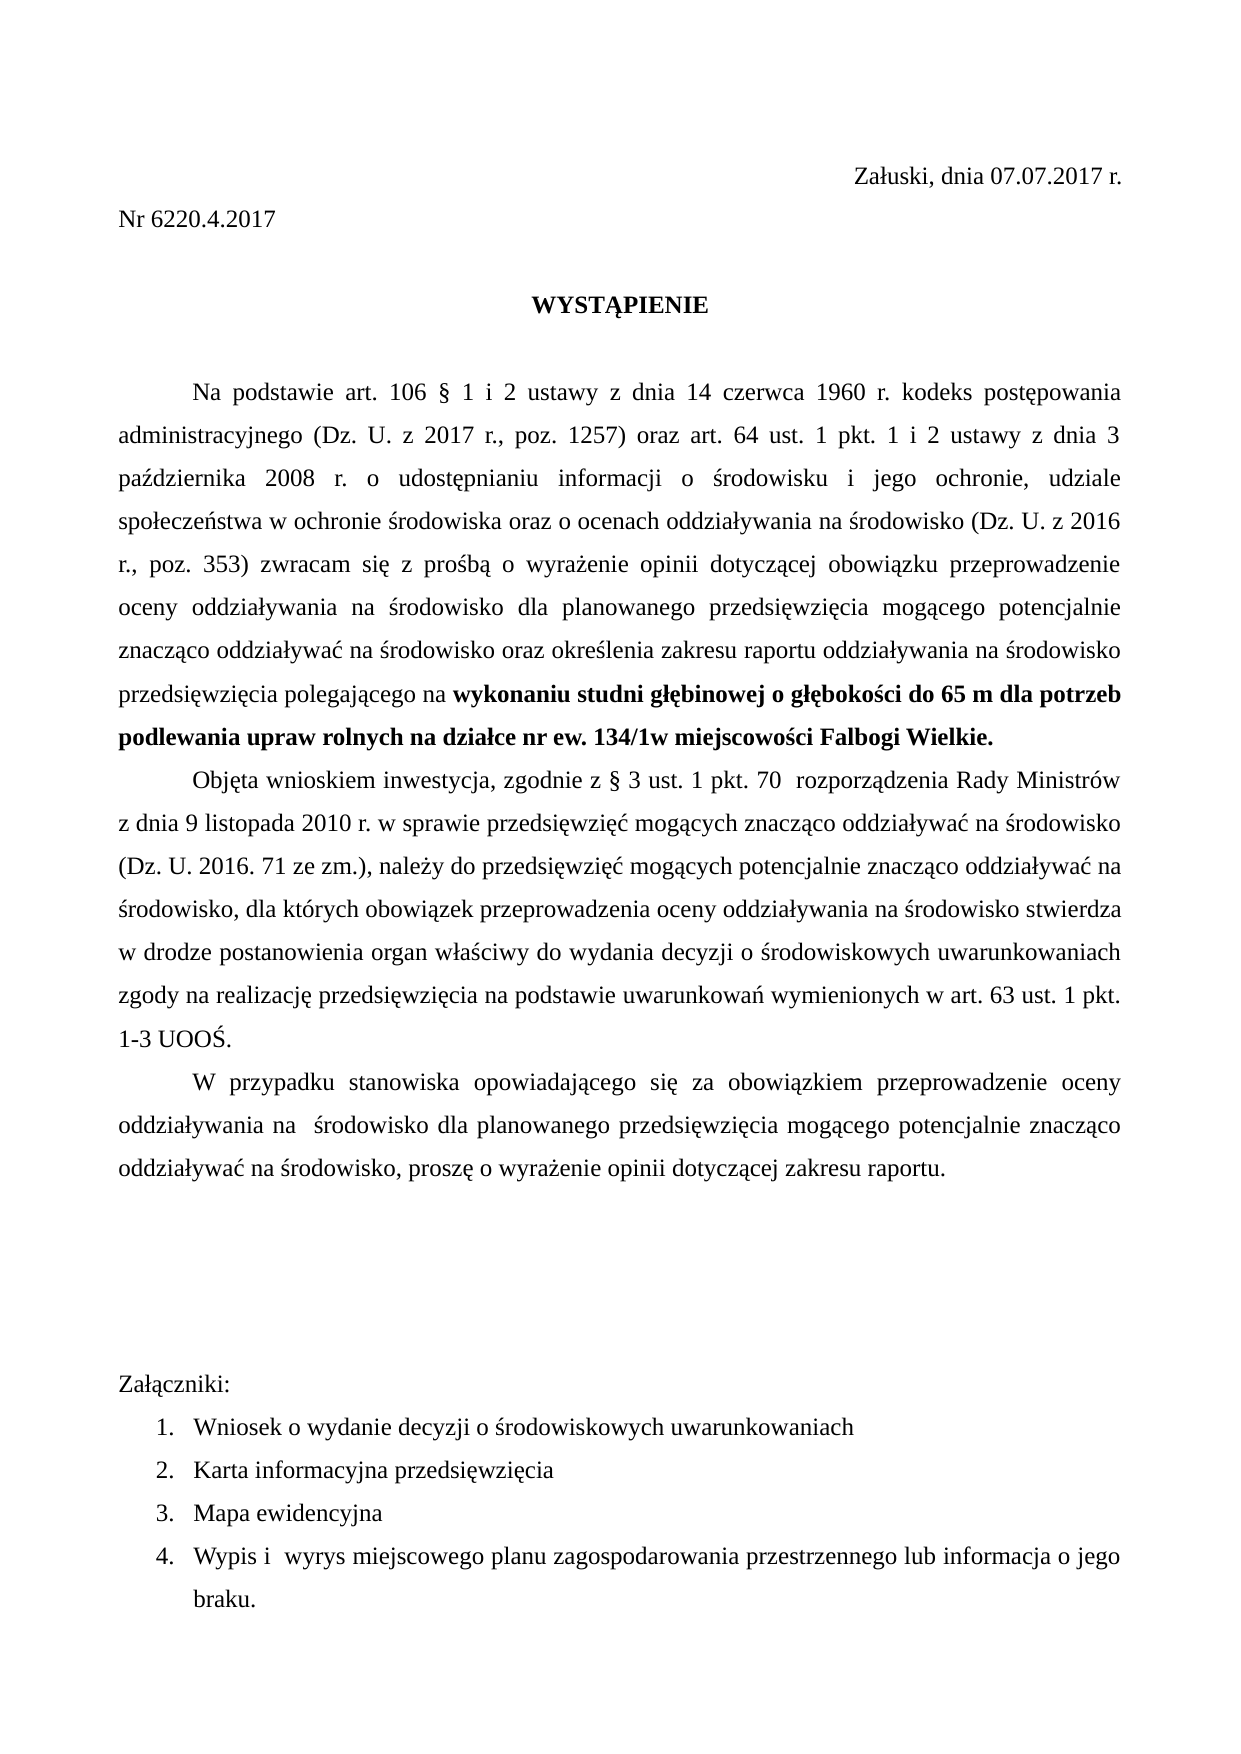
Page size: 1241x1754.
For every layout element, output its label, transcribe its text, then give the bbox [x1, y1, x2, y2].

text Nr 6220.4.2017 [118, 204, 1122, 233]
text Załuski, dnia 07.07.2017 r. [118, 161, 1122, 190]
text Na podstawie art. 106 § 1 i 2 ustawy z dnia 14 czerwca 1960 r. kodeks postępowania administracyjnego (Dz. U. z 2017 r., poz. 1257) oraz art. 64 ust. 1 pkt. 1 i 2 ustawy z dnia 3 października 2008 r. o udostępnianiu informacji o środowisku i jego ochronie, udziale społeczeństwa w ochronie środowiska oraz o ocenach oddziaływania na środowisko (Dz. U. z 2016 r., poz. 353) zwracam się z prośbą o wyrażenie opinii dotyczącej obowiązku przeprowadzenie oceny oddziaływania na środowisko dla planowanego przedsięwzięcia mogącego potencjalnie znacząco oddziaływać na środowisko oraz określenia zakresu raportu oddziaływania na środowisko przedsięwzięcia polegającego na wykonaniu studni głębinowej o głębokości do 65 m dla potrzeb podlewania upraw rolnych na działce nr ew. 134/1w miejscowości Falbogi Wielkie. [118, 377, 1122, 751]
list Mapa ewidencyjna [156, 1498, 1122, 1527]
text Objęta wnioskiem inwestycja, zgodnie z § 3 ust. 1 pkt. 70 rozporządzenia Rady Ministrów z dnia 9 listopada 2010 r. w sprawie przedsięwzięć mogących znacząco oddziaływać na środowisko (Dz. U. 2016. 71 ze zm.), należy do przedsięwzięć mogących potencjalnie znacząco oddziaływać na środowisko, dla których obowiązek przeprowadzenia oceny oddziaływania na środowisko stwierdza w drodze postanowienia organ właściwy do wydania decyzji o środowiskowych uwarunkowaniach zgody na realizację przedsięwzięcia na podstawie uwarunkowań wymienionych w art. 63 ust. 1 pkt. 1-3 UOOŚ. [118, 765, 1122, 1052]
text Załączniki: [118, 1369, 1122, 1397]
list Wypis i wyrys miejscowego planu zagospodarowania przestrzennego lub informacja o jego braku. [156, 1541, 1122, 1613]
text WYSTĄPIENIE [118, 291, 1122, 319]
list Wniosek o wydanie decyzji o środowiskowych uwarunkowaniach [156, 1412, 1122, 1441]
list Karta informacyjna przedsięwzięcia [156, 1455, 1122, 1484]
text W przypadku stanowiska opowiadającego się za obowiązkiem przeprowadzenie oceny oddziaływania na środowisko dla planowanego przedsięwzięcia mogącego potencjalnie znacząco oddziaływać na środowisko, proszę o wyrażenie opinii dotyczącej zakresu raportu. [118, 1067, 1122, 1182]
